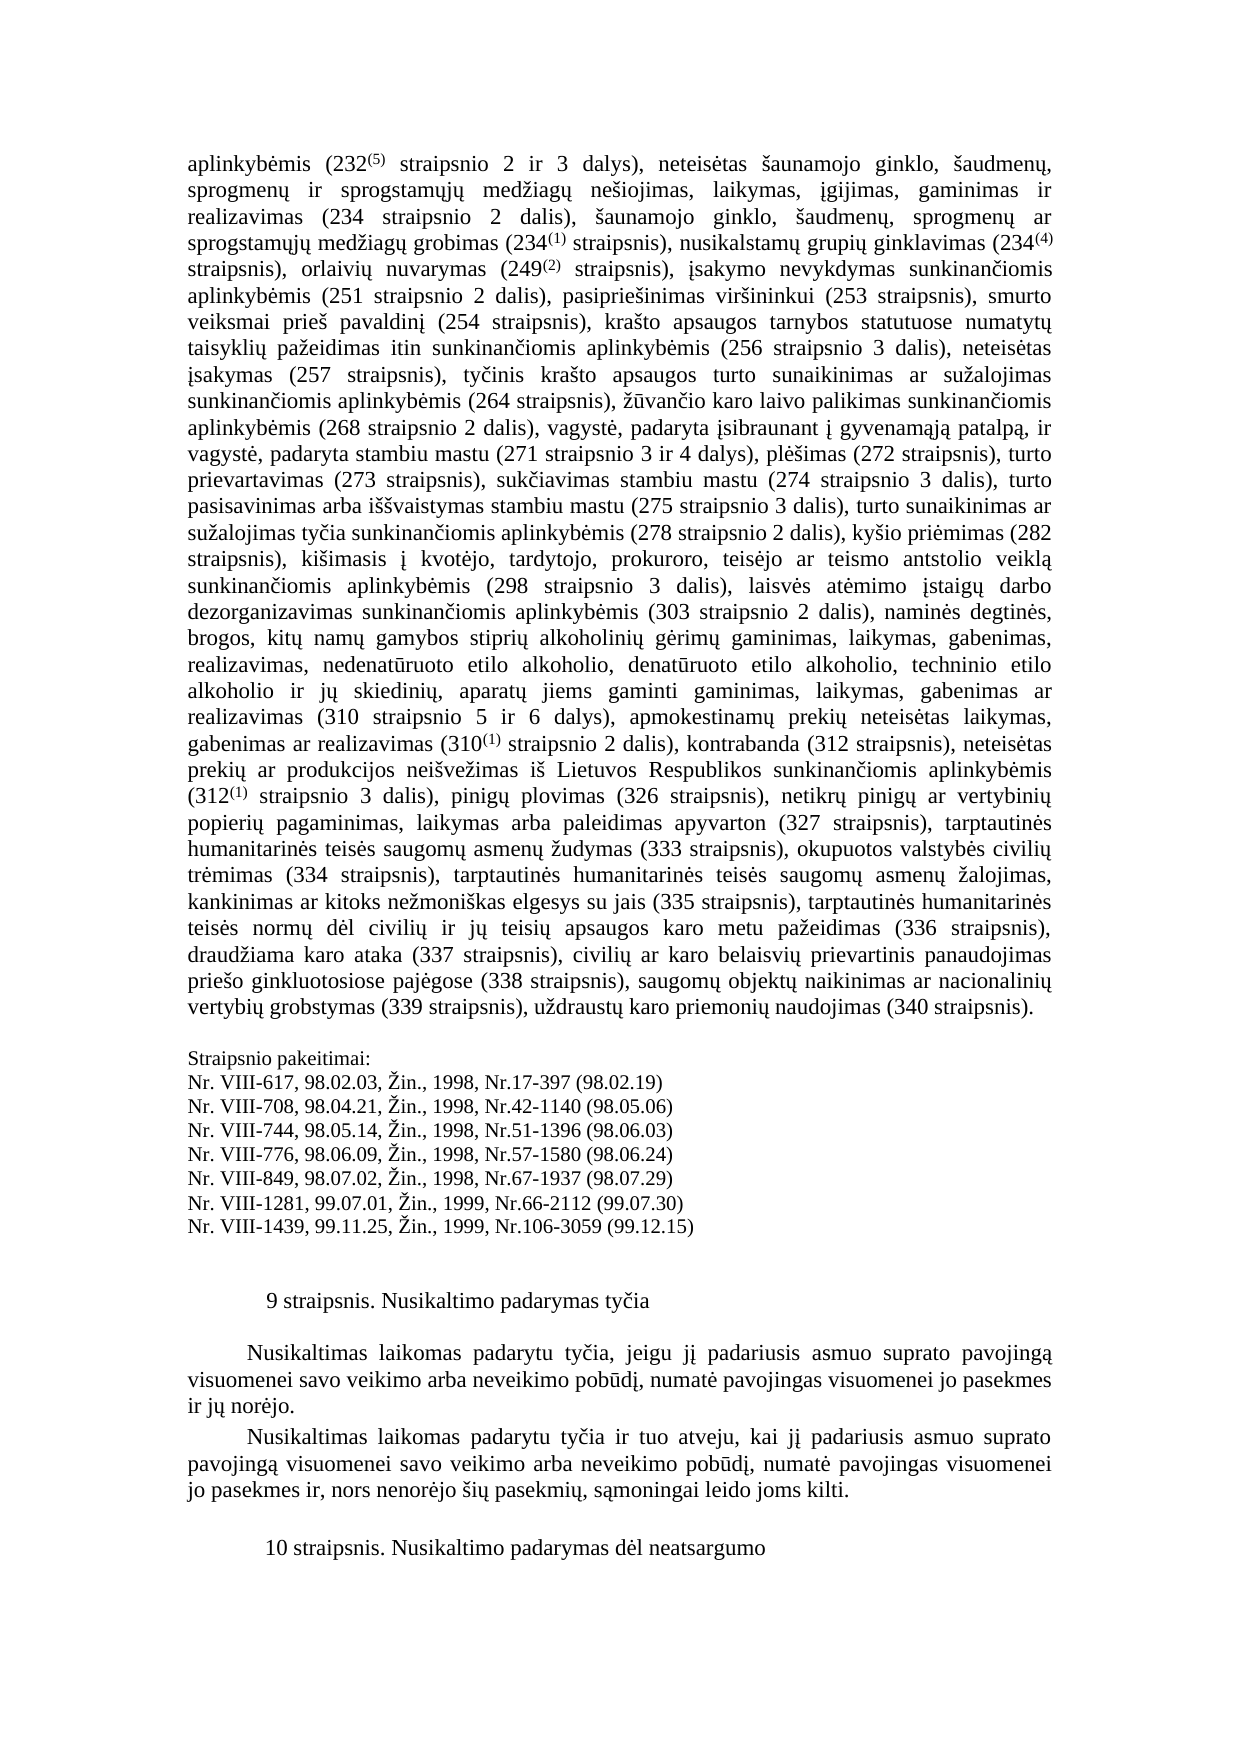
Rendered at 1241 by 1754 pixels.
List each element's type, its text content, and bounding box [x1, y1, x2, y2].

text Straipsnio pakeitimai: [187, 1046, 1053, 1070]
text Nr. VIII-1281, 99.07.01, Žin., 1999, Nr.66-2112 (99.07.30) [187, 1190, 1053, 1214]
text Nr. VIII-708, 98.04.21, Žin., 1998, Nr.42-1140 (98.05.06) [187, 1094, 1053, 1118]
text Nusikaltimas laikomas padarytu tyčia ir tuo atveju, kai jį padariusis asmuo suprato pavojingą visuomenei savo veikimo arba neveikimo pobūdį, numatė pavojingas visuomenei jo pasekmes ir, nors nenorėjo šių pasekmių, sąmoningai leido joms kilti. [187, 1423, 1053, 1502]
text Nr. VIII-776, 98.06.09, Žin., 1998, Nr.57-1580 (98.06.24) [187, 1142, 1053, 1166]
text 9 straipsnis. Nusikaltimo padarymas tyčia [207, 1287, 1053, 1313]
text Nr. VIII-1439, 99.11.25, Žin., 1999, Nr.106-3059 (99.12.15) [187, 1214, 1053, 1238]
text Nr. VIII-849, 98.07.02, Žin., 1998, Nr.67-1937 (98.07.29) [187, 1166, 1053, 1190]
text 10 straipsnis. Nusikaltimo padarymas dėl neatsargumo [205, 1534, 1053, 1560]
text Nr. VIII-617, 98.02.03, Žin., 1998, Nr.17-397 (98.02.19) [187, 1070, 1053, 1094]
text aplinkybėmis (232(5) straipsnio 2 ir 3 dalys), neteisėtas šaunamojo ginklo, šaudmenų, sprogmenų ir sprogstamųjų medžiagų nešiojimas, laikymas, įgijimas, gaminimas ir realizavimas (234 straipsnio 2 dalis), šaunamojo ginklo, šaudmenų, sprogmenų ar sprogstamųjų medžiagų grobimas (234(1) straipsnis), nusikalstamų grupių ginklavimas (234(4) straipsnis), orlaivių nuvarymas (249(2) straipsnis), įsakymo nevykdymas sunkinančiomis aplinkybėmis (251 straipsnio 2 dalis), pasipriešinimas viršininkui (253 straipsnis), smurto veiksmai prieš pavaldinį (254 straipsnis), krašto apsaugos tarnybos statutuose numatytų taisyklių pažeidimas itin sunkinančiomis aplinkybėmis (256 straipsnio 3 dalis), neteisėtas įsakymas (257 straipsnis), tyčinis krašto apsaugos turto sunaikinimas ar sužalojimas sunkinančiomis aplinkybėmis (264 straipsnis), žūvančio karo laivo palikimas sunkinančiomis aplinkybėmis (268 straipsnio 2 dalis), vagystė, padaryta įsibraunant į gyvenamąją patalpą, ir vagystė, padaryta stambiu mastu (271 straipsnio 3 ir 4 dalys), plėšimas (272 straipsnis), turto prievartavimas (273 straipsnis), sukčiavimas stambiu mastu (274 straipsnio 3 dalis), turto pasisavinimas arba iššvaistymas stambiu mastu (275 straipsnio 3 dalis), turto sunaikinimas ar sužalojimas tyčia sunkinančiomis aplinkybėmis (278 straipsnio 2 dalis), kyšio priėmimas (282 straipsnis), kišimasis į kvotėjo, tardytojo, prokuroro, teisėjo ar teismo antstolio veiklą sunkinančiomis aplinkybėmis (298 straipsnio 3 dalis), laisvės atėmimo įstaigų darbo dezorganizavimas sunkinančiomis aplinkybėmis (303 straipsnio 2 dalis), naminės degtinės, brogos, kitų namų gamybos stiprių alkoholinių gėrimų gaminimas, laikymas, gabenimas, realizavimas, nedenatūruoto etilo alkoholio, denatūruoto etilo alkoholio, techninio etilo alkoholio ir jų skiedinių, aparatų jiems gaminti gaminimas, laikymas, gabenimas ar realizavimas (310 straipsnio 5 ir 6 dalys), apmokestinamų prekių neteisėtas laikymas, gabenimas ar realizavimas (310(1) straipsnio 2 dalis), kontrabanda (312 straipsnis), neteisėtas prekių ar produkcijos neišvežimas iš Lietuvos Respublikos sunkinančiomis aplinkybėmis (312(1) straipsnio 3 dalis), pinigų plovimas (326 straipsnis), netikrų pinigų ar vertybinių popierių pagaminimas, laikymas arba paleidimas apyvarton (327 straipsnis), tarptautinės humanitarinės teisės saugomų asmenų žudymas (333 straipsnis), okupuotos valstybės civilių trėmimas (334 straipsnis), tarptautinės humanitarinės teisės saugomų asmenų žalojimas, kankinimas ar kitoks nežmoniškas elgesys su jais (335 straipsnis), tarptautinės humanitarinės teisės normų dėl civilių ir jų teisių apsaugos karo metu pažeidimas (336 straipsnis), draudžiama karo ataka (337 straipsnis), civilių ar karo belaisvių prievartinis panaudojimas priešo ginkluotosiose pajėgose (338 straipsnis), saugomų objektų naikinimas ar nacionalinių vertybių grobstymas (339 straipsnis), uždraustų karo priemonių naudojimas (340 straipsnis). [187, 150, 1053, 1020]
text Nr. VIII-744, 98.05.14, Žin., 1998, Nr.51-1396 (98.06.03) [187, 1118, 1053, 1142]
text Nusikaltimas laikomas padarytu tyčia, jeigu jį padariusis asmuo suprato pavojingą visuomenei savo veikimo arba neveikimo pobūdį, numatė pavojingas visuomenei jo pasekmes ir jų norėjo. [187, 1339, 1053, 1418]
